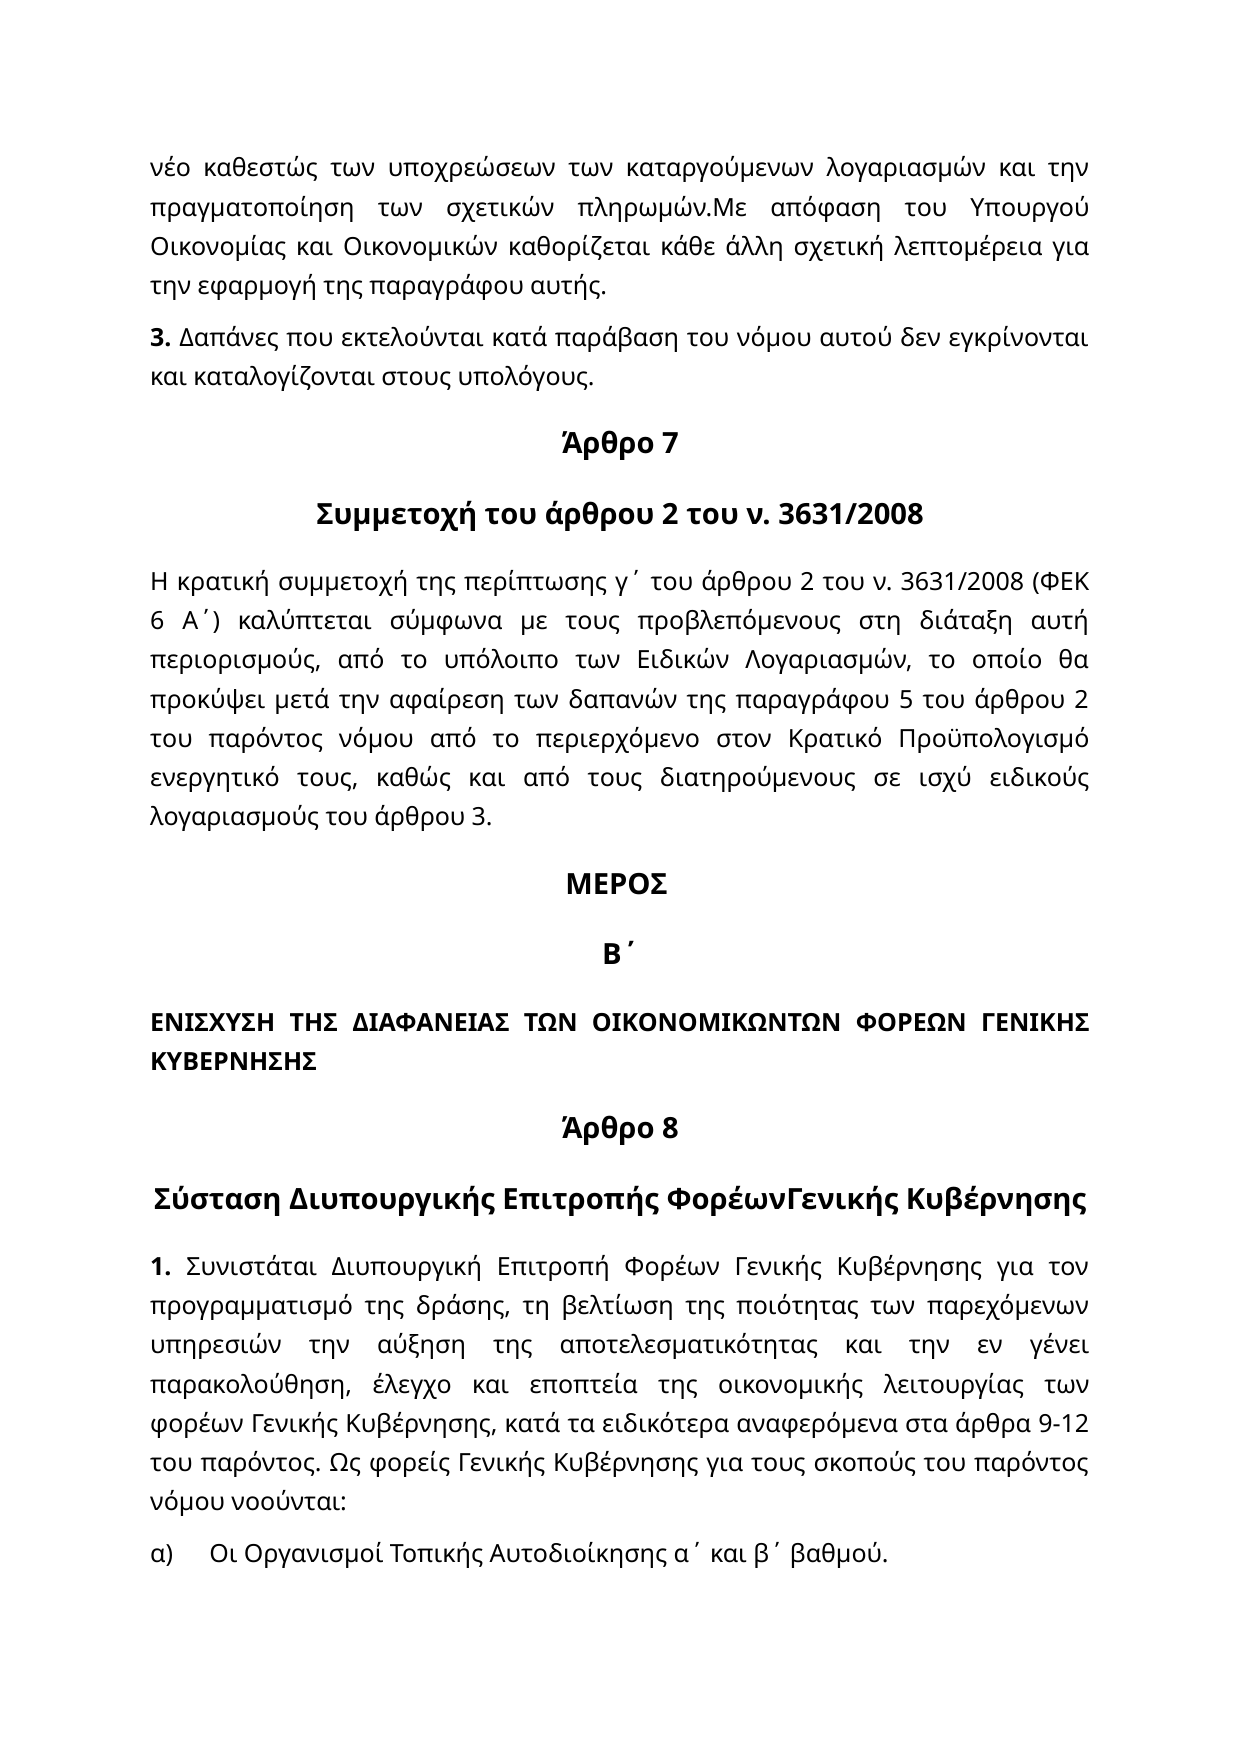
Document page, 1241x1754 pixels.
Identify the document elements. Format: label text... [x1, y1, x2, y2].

text Η κρατική συμμετοχή της περίπτωσης γ΄ του άρθρου 2 του ν. 3631/2008 (ΦΕΚ 6 Α΄) καλύπτεται σύμφωνα με τους προβλεπόμενους στη διάταξη αυτή περιορισμούς, από το υπόλοιπο των Ειδικών Λογαριασμών, το οποίο θα προκύψει μετά την αφαίρεση των δαπανών της παραγράφου 5 του άρθρου 2 του παρόντος νόμου από το περιερχόμενο στον Κρατικό Προϋπολογισμό ενεργητικό τους, καθώς και από τους διατηρούμενους σε ισχύ ειδικούς λογαριασμούς του άρθρου 3. [150, 564, 1090, 833]
subtitle Άρθρο 8 [150, 1107, 1090, 1147]
subtitle Σύσταση Διυπουργικής Επιτροπής ΦορέωνΓενικής Κυβέρνησης [150, 1178, 1090, 1218]
subtitle ΜΕΡΟΣ [150, 863, 1090, 903]
subtitle Β΄ [150, 933, 1090, 973]
list α) Οι Οργανισμοί Τοπικής Αυτοδιοίκησης α΄ και β΄ βαθμού. [150, 1535, 1090, 1569]
text 1. Συνιστάται Διυπουργική Επιτροπή Φορέων Γενικής Κυβέρνησης για τον προγραμματισμό της δράσης, τη βελτίωση της ποιότητας των παρεχόμενων υπηρεσιών την αύξηση της αποτελεσματικότητας και την εν γένει παρακολούθηση, έλεγχο και εποπτεία της οικονομικής λειτουργίας των φορέων Γενικής Κυβέρνησης, κατά τα ειδικότερα αναφερόμενα στα άρθρα 9-12 του παρόντος. Ως φορείς Γενικής Κυβέρνησης για τους σκοπούς του παρόντος νόμου νοούνται: [150, 1249, 1090, 1518]
text ΕΝΙΣΧΥΣΗ ΤΗΣ ΔΙΑΦΑΝΕΙΑΣ ΤΩΝ ΟΙΚΟΝΟΜΙΚΩΝΤΩΝ ΦΟΡΕΩΝ ΓΕΝΙΚΗΣ ΚΥΒΕΡΝΗΣΗΣ [150, 1004, 1090, 1077]
text νέο καθεστώς των υποχρεώσεων των καταργούμενων λογαριασμών και την πραγματοποίηση των σχετικών πληρωμών.Με απόφαση του Υπουργού Οικονομίας και Οικονομικών καθορίζεται κάθε άλλη σχετική λεπτομέρεια για την εφαρμογή της παραγράφου αυτής. [150, 150, 1090, 302]
subtitle Συμμετοχή του άρθρου 2 του ν. 3631/2008 [150, 493, 1090, 533]
subtitle Άρθρο 7 [150, 422, 1090, 462]
text 3. Δαπάνες που εκτελούνται κατά παράβαση του νόμου αυτού δεν εγκρίνονται και καταλογίζονται στους υπολόγους. [150, 319, 1090, 392]
